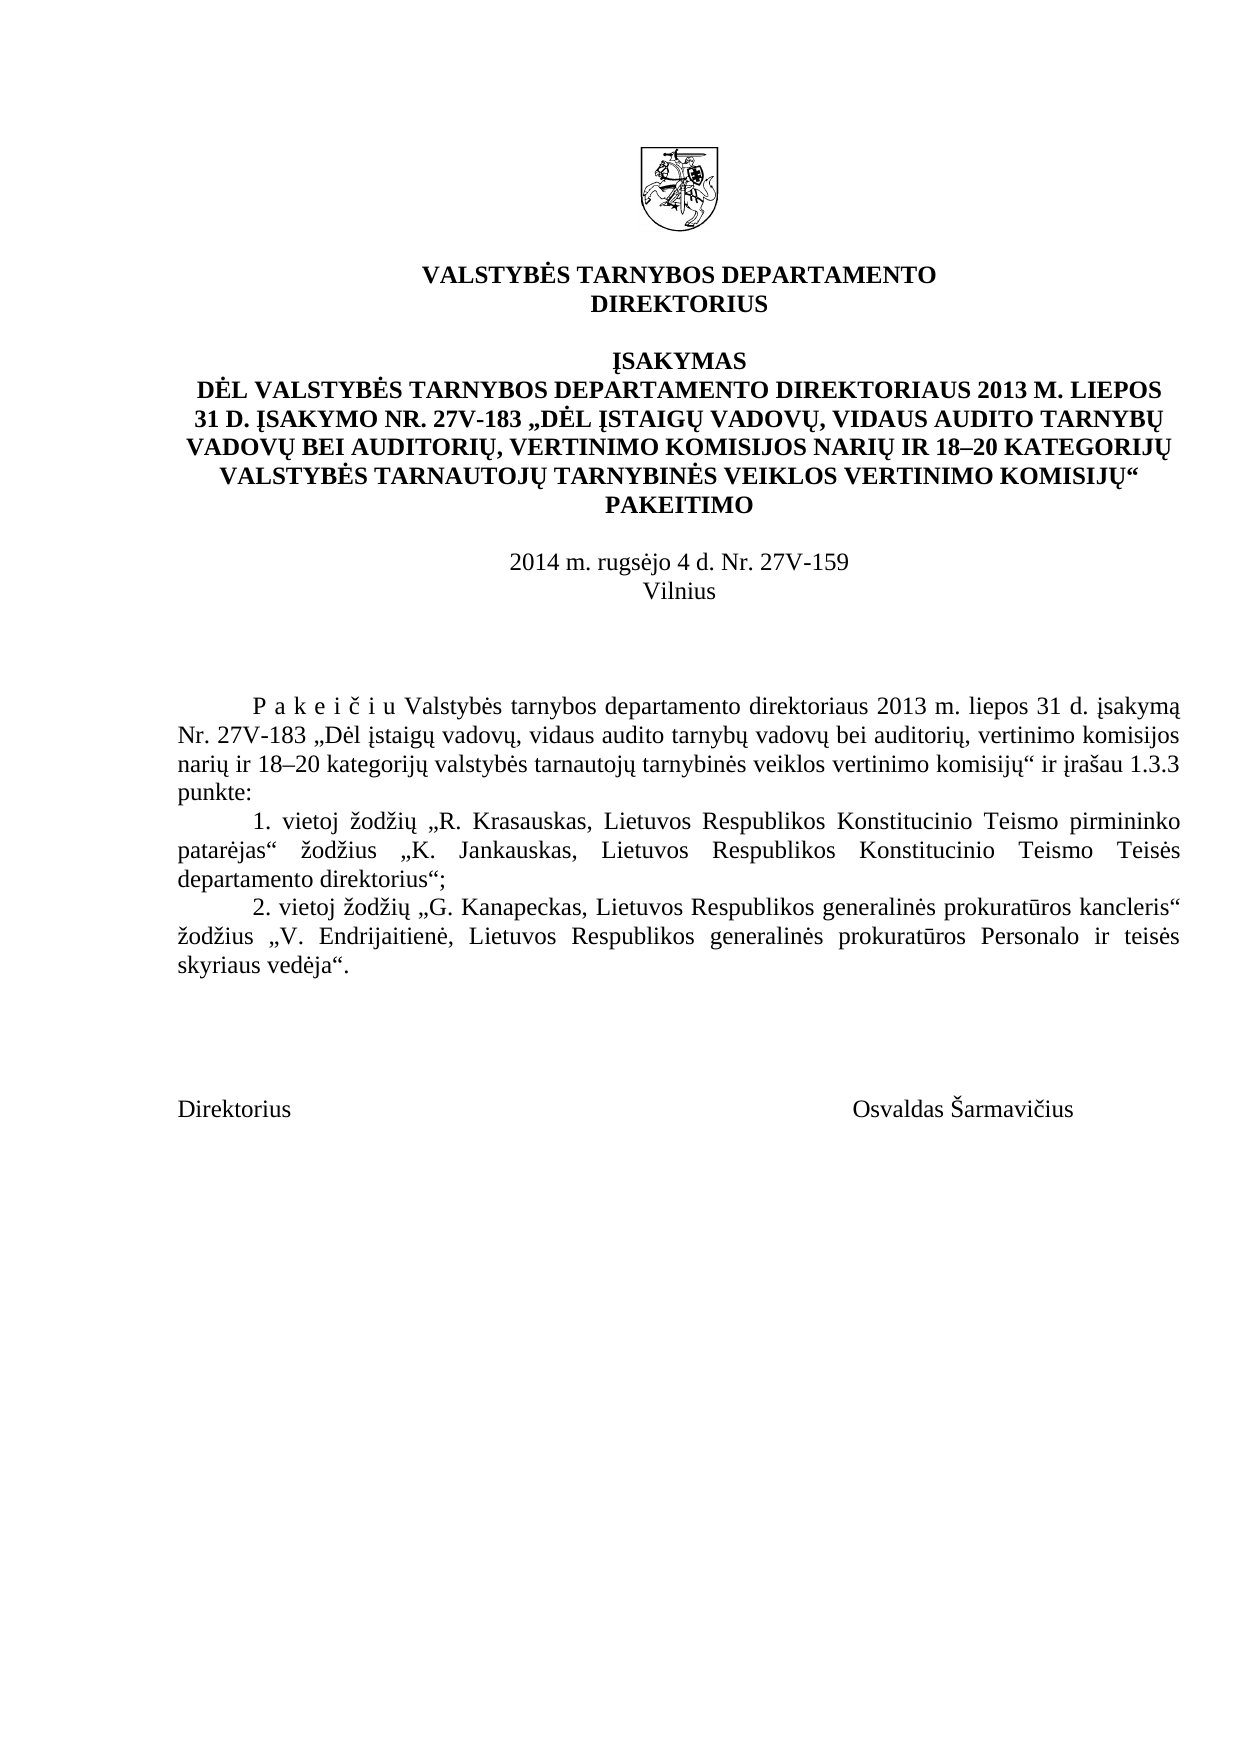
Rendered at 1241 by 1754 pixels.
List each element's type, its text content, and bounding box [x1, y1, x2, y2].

text ĮSAKYMAS [177, 346, 1181, 375]
text VALSTYBĖS TARNYBOS DEPARTAMENTO [177, 260, 1181, 289]
text DIREKTORIUS [177, 289, 1181, 317]
text 2. vietoj žodžių „G. Kanapeckas, Lietuvos Respublikos generalinės prokuratūros kancleris“ žodžius „V. Endrijaitienė, Lietuvos Respublikos generalinės prokuratūros Personalo ir teisės skyriaus vedėja“. [177, 892, 1181, 979]
text 2014 m. rugsėjo 4 d. Nr. 27V-159 [177, 547, 1181, 576]
text Direktorius Osvaldas Šarmavičius [177, 1094, 1181, 1122]
text Vilnius [177, 576, 1181, 605]
text P a k e i č i u Valstybės tarnybos departamento direktoriaus 2013 m. liepos 31 d. įsakymą Nr. 27V-183 „Dėl įstaigų vadovų, vidaus audito tarnybų vadovų bei auditorių, vertinimo komisijos narių ir 18–20 kategorijų valstybės tarnautojų tarnybinės veiklos vertinimo komisijų“ ir įrašau 1.3.3 punkte: [177, 691, 1181, 806]
text DĖL VALSTYBĖS TARNYBOS DEPARTAMENTO DIREKTORIAUS 2013 M. LIEPOS 31 D. ĮSAKYMO NR. 27V-183 „DĖL ĮSTAIGŲ VADOVŲ, VIDAUS AUDITO TARNYBŲ VADOVŲ BEI AUDITORIŲ, VERTINIMO KOMISIJOS NARIŲ IR 18–20 KATEGORIJŲ VALSTYBĖS TARNAUTOJŲ TARNYBINĖS VEIKLOS VERTINIMO KOMISIJŲ“ PAKEITIMO [177, 375, 1181, 519]
text 1. vietoj žodžių „R. Krasauskas, Lietuvos Respublikos Konstitucinio Teismo pirmininko patarėjas“ žodžius „K. Jankauskas, Lietuvos Respublikos Konstitucinio Teismo Teisės departamento direktorius“; [177, 806, 1181, 892]
